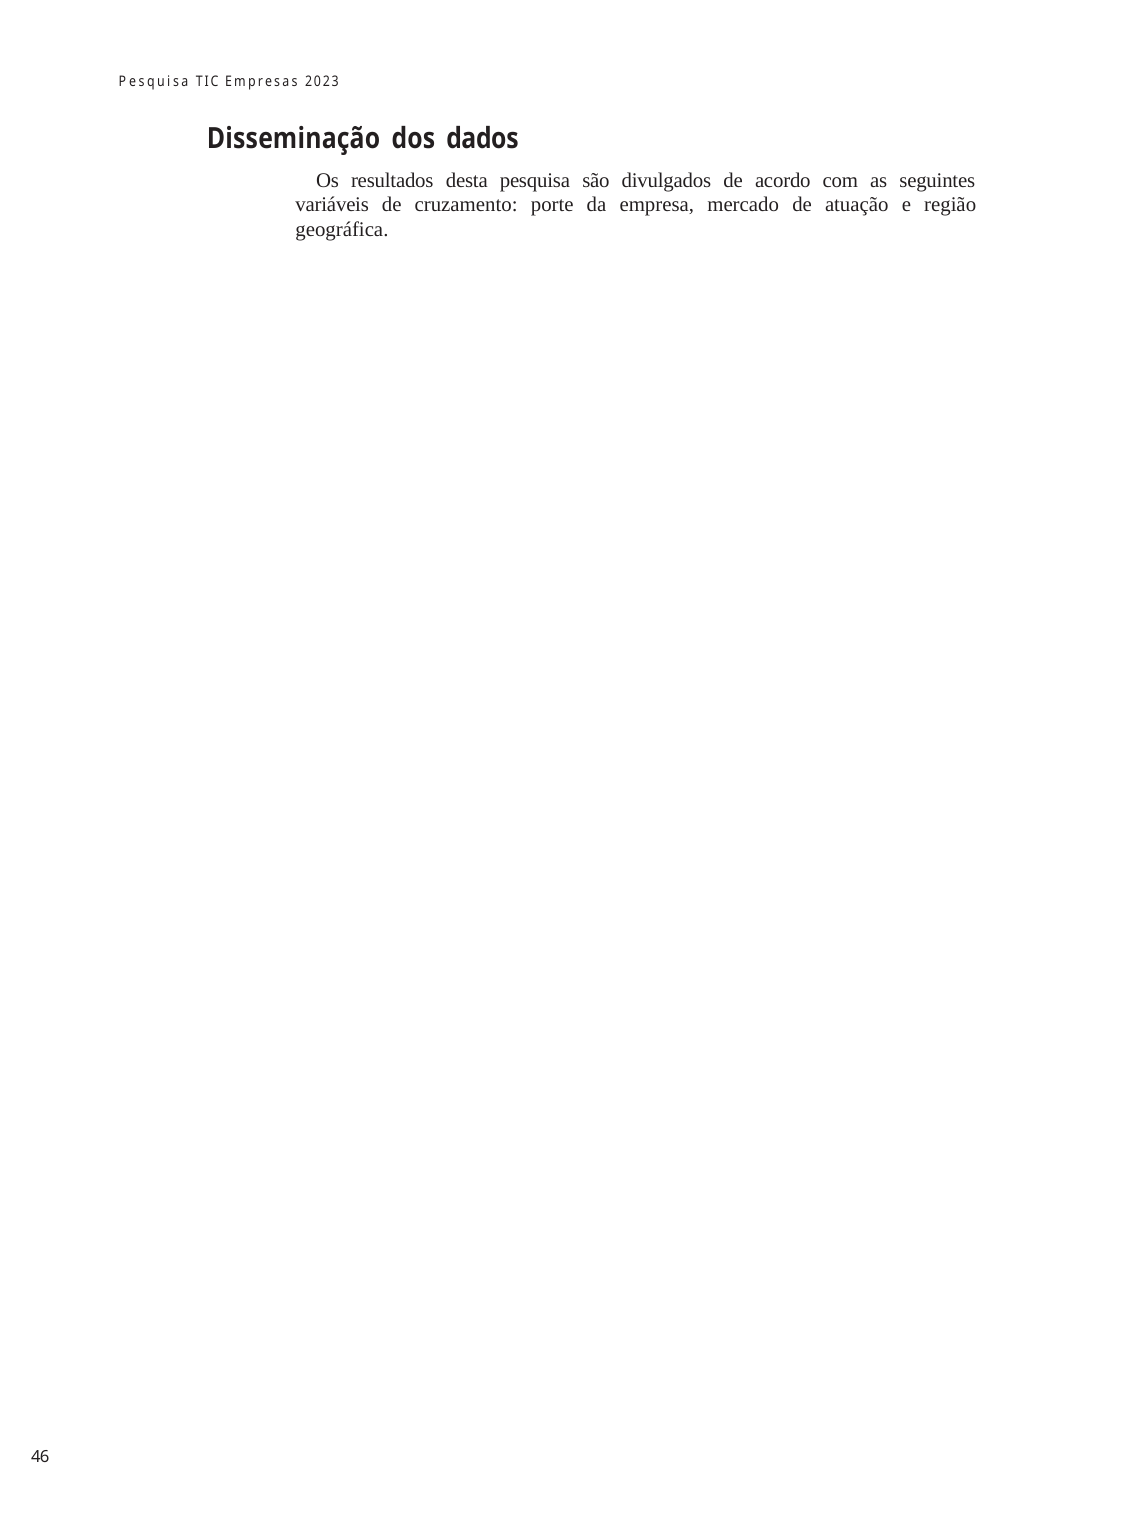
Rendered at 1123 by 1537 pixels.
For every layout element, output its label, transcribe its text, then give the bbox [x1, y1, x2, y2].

subtitle Disseminação dos dados [207, 117, 989, 157]
text Os resultados desta pesquisa são divulgados de acordo com as seguintes variáveis de cruzamento: porte da empresa, mercado de atuação e região geográfica. [295, 168, 976, 241]
